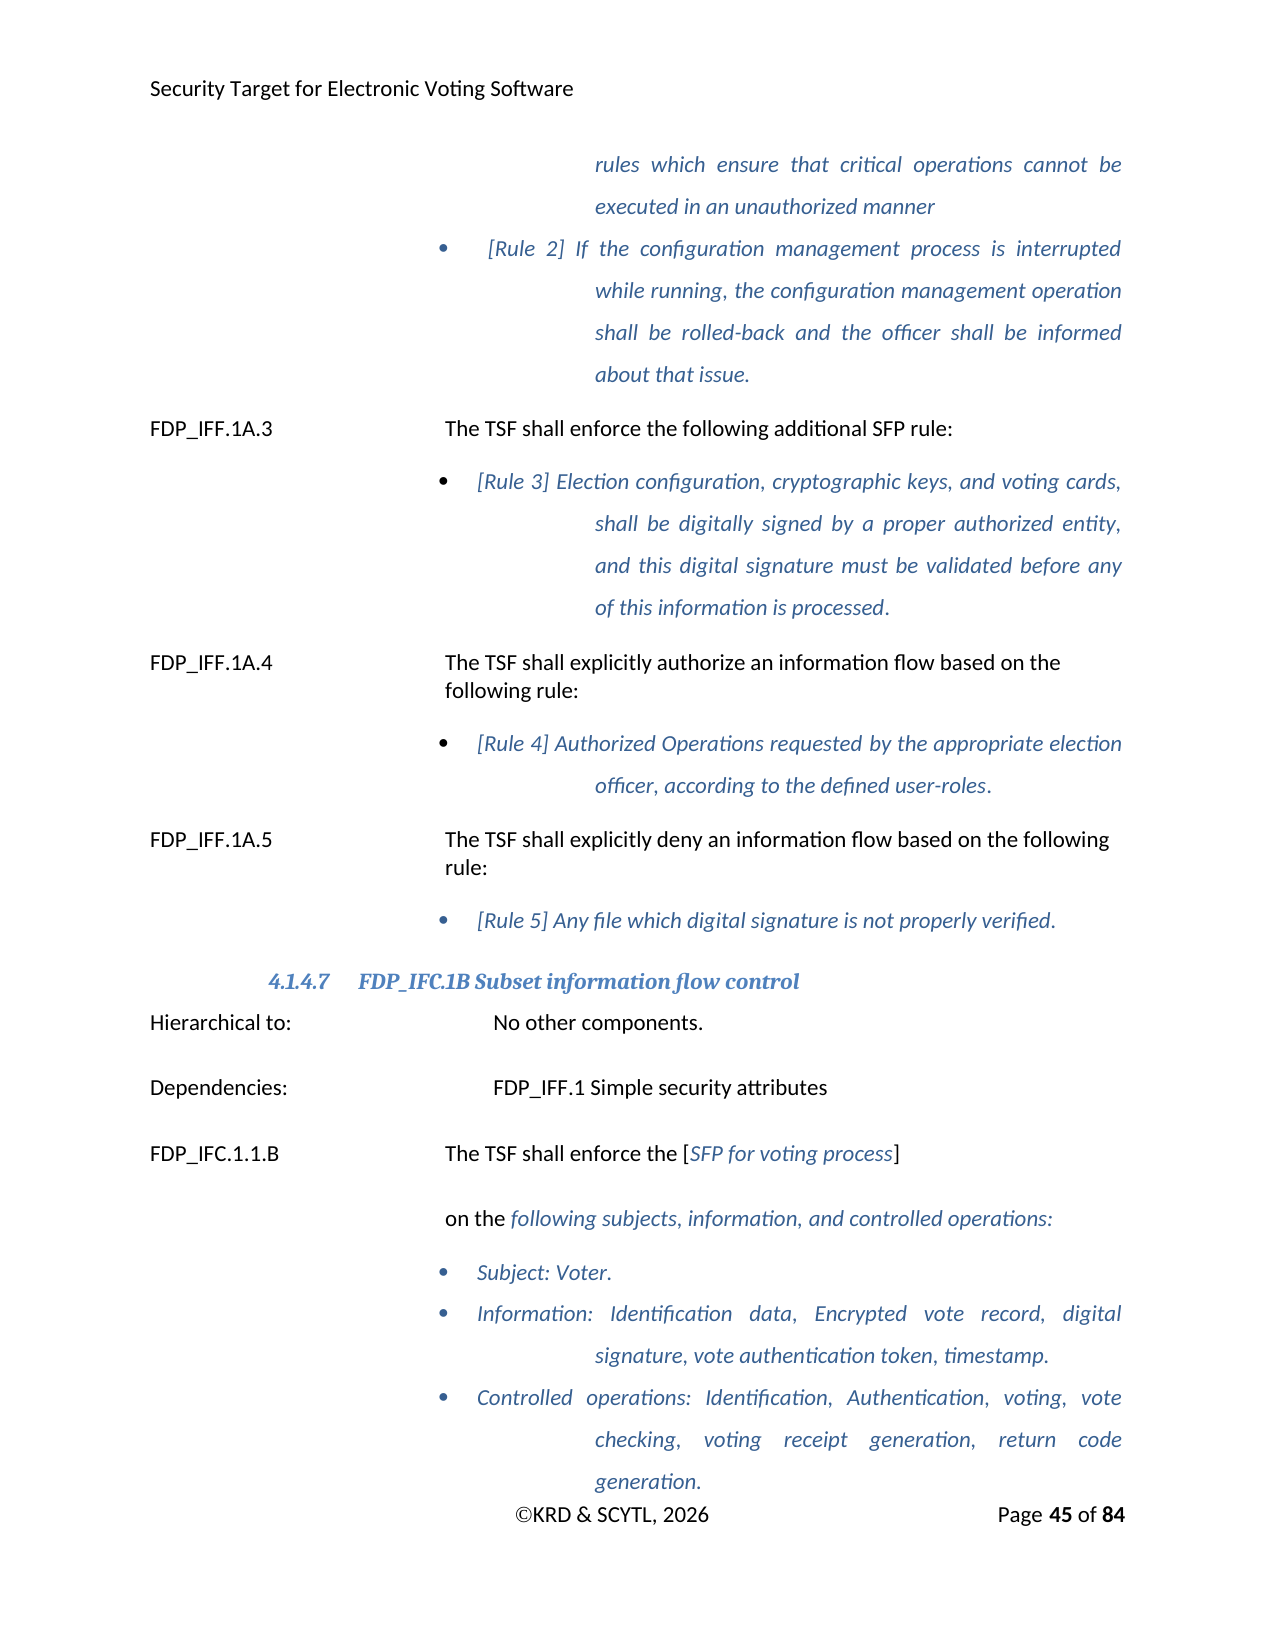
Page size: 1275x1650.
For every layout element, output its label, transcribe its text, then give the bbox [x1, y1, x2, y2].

text FDP_IFF.1A.4 The TSF shall explicitly authorize an information flow based on the following rule: [150, 648, 1125, 704]
text on the following subjects, information, and controlled operations: [445, 1204, 1125, 1233]
text FDP_IFF.1A.5 The TSF shall explicitly deny an information flow based on the following rule: [150, 825, 1125, 881]
list [Rule 2] If the configuration management process is interrupted while running, the configuration management operation shall be rolled-back and the officer shall be informed about that issue. [439, 234, 1125, 388]
list [Rule 3] Election configuration, cryptographic keys, and voting cards, shall be digitally signed by a proper authorized entity, and this digital signature must be validated before any of this information is processed. [439, 467, 1125, 621]
subtitle FDP_IFC.1B Subset information flow control [268, 969, 1125, 996]
list [Rule 4] Authorized Operations requested by the appropriate election officer, according to the defined user-roles. [439, 729, 1125, 799]
text FDP_IFC.1.1.B The TSF shall enforce the [SFP for voting process] [150, 1139, 1125, 1167]
text FDP_IFF.1A.3 The TSF shall enforce the following additional SFP rule: [150, 414, 1125, 442]
text Dependencies: FDP_IFF.1 Simple security attributes [150, 1073, 1125, 1102]
list Information: Identification data, Encrypted vote record, digital signature, vote authentication token, timestamp. [439, 1299, 1125, 1369]
list Controlled operations: Identification, Authentication, voting, vote checking, voting receipt generation, return code generation. [439, 1383, 1125, 1496]
list [Rule 5] Any file which digital signature is not properly verified. [439, 906, 1125, 934]
list Subject: Voter. [439, 1258, 1125, 1286]
text Hierarchical to: No other components. [150, 1008, 1125, 1036]
list rules which ensure that critical operations cannot be executed in an unauthorized manner [439, 150, 1125, 220]
